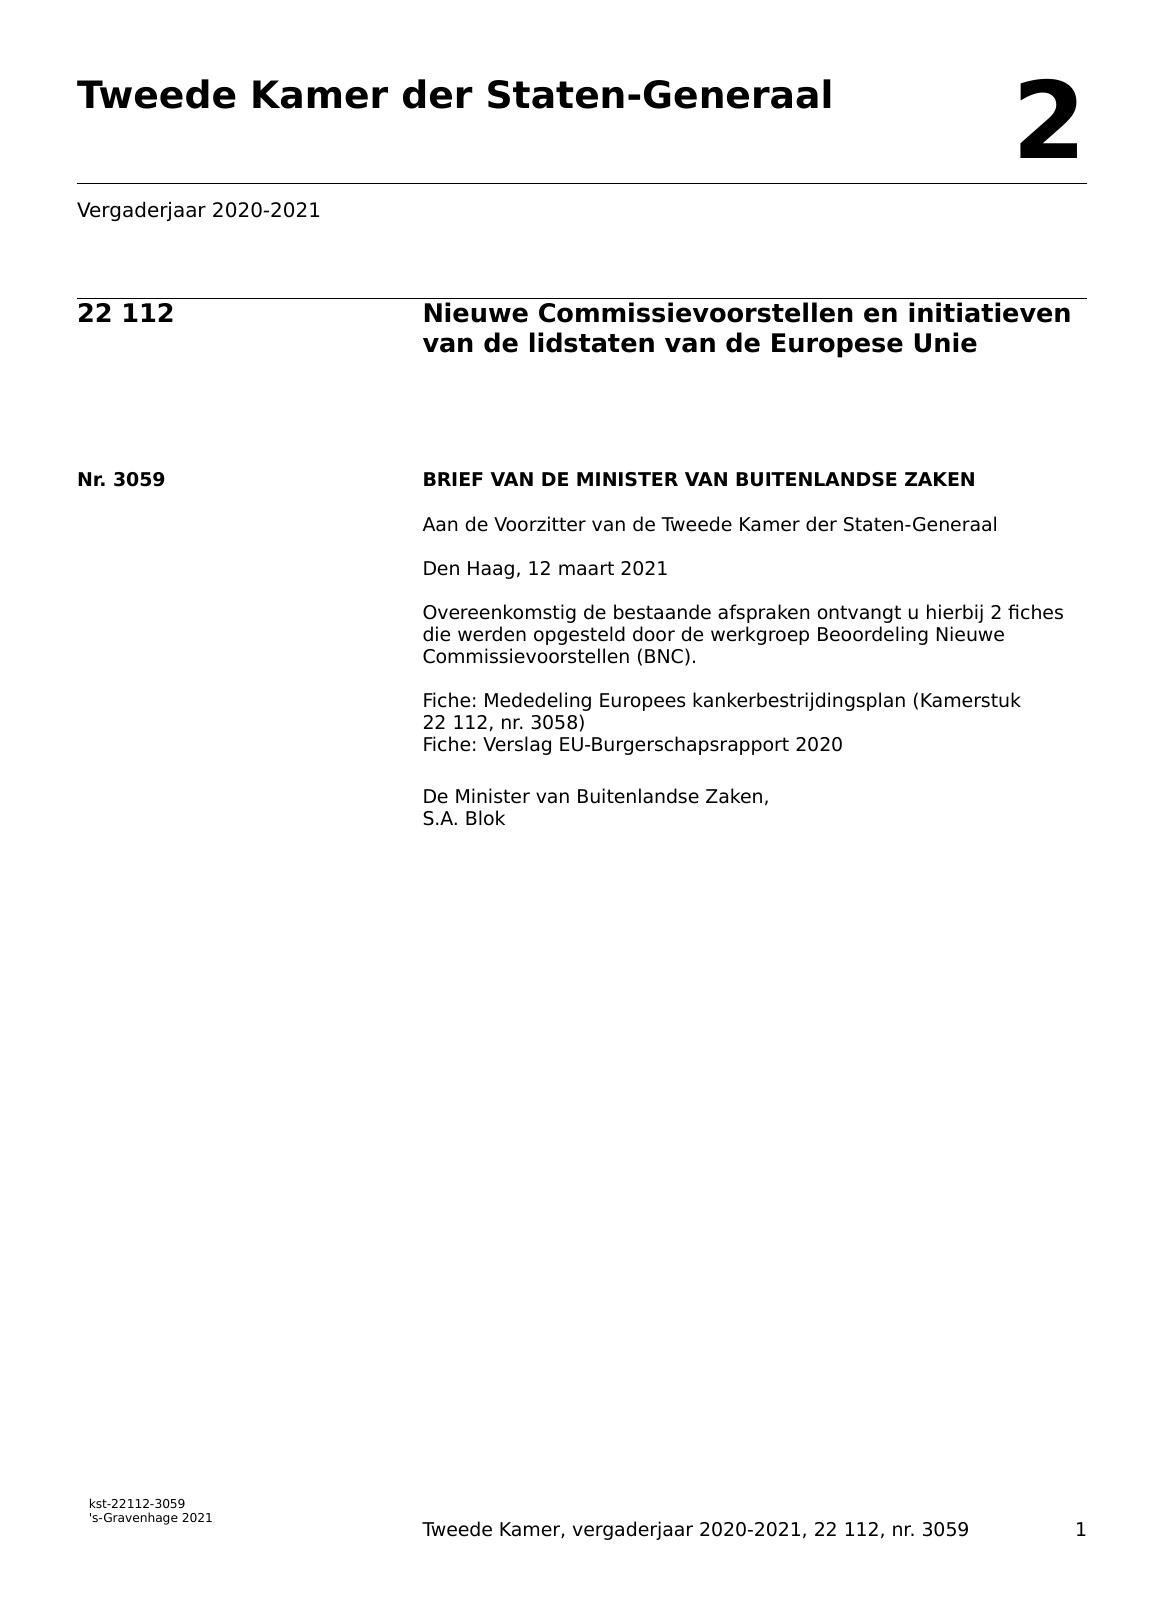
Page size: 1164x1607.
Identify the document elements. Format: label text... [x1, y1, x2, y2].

table_cell Vergaderjaar 2020-2021 [77, 184, 1087, 298]
subtitle Nr. 3059 BRIEF VAN DE MINISTER VAN BUITENLANDSE ZAKEN [77, 469, 1087, 491]
text Fiche: Mededeling Europees kankerbestrijdingsplan (Kamerstuk 22 112, nr. 3058) [422, 690, 1087, 734]
text De Minister van Buitenlandse Zaken, S.A. Blok [422, 786, 1087, 830]
text 's-Gravenhage 2021 [88, 1511, 323, 1525]
subtitle 22 112 Nieuwe Commissievoorstellen en initiatieven van de lidstaten van de Europese Unie [77, 299, 1087, 358]
text Den Haag, 12 maart 2021 [422, 558, 1087, 580]
text Aan de Voorzitter van de Tweede Kamer der Staten-Generaal [422, 513, 1087, 536]
table_header 2 [886, 59, 1087, 183]
table_header Tweede Kamer der Staten-Generaal [77, 59, 886, 183]
text Overeenkomstig de bestaande afspraken ontvangt u hierbij 2 fiches die werden opgesteld door de werkgroep Beoordeling Nieuwe Commissievoorstellen (BNC). [422, 602, 1087, 668]
text kst-22112-3059 [88, 1497, 323, 1511]
text Fiche: Verslag EU-Burgerschapsrapport 2020 [422, 734, 1087, 756]
